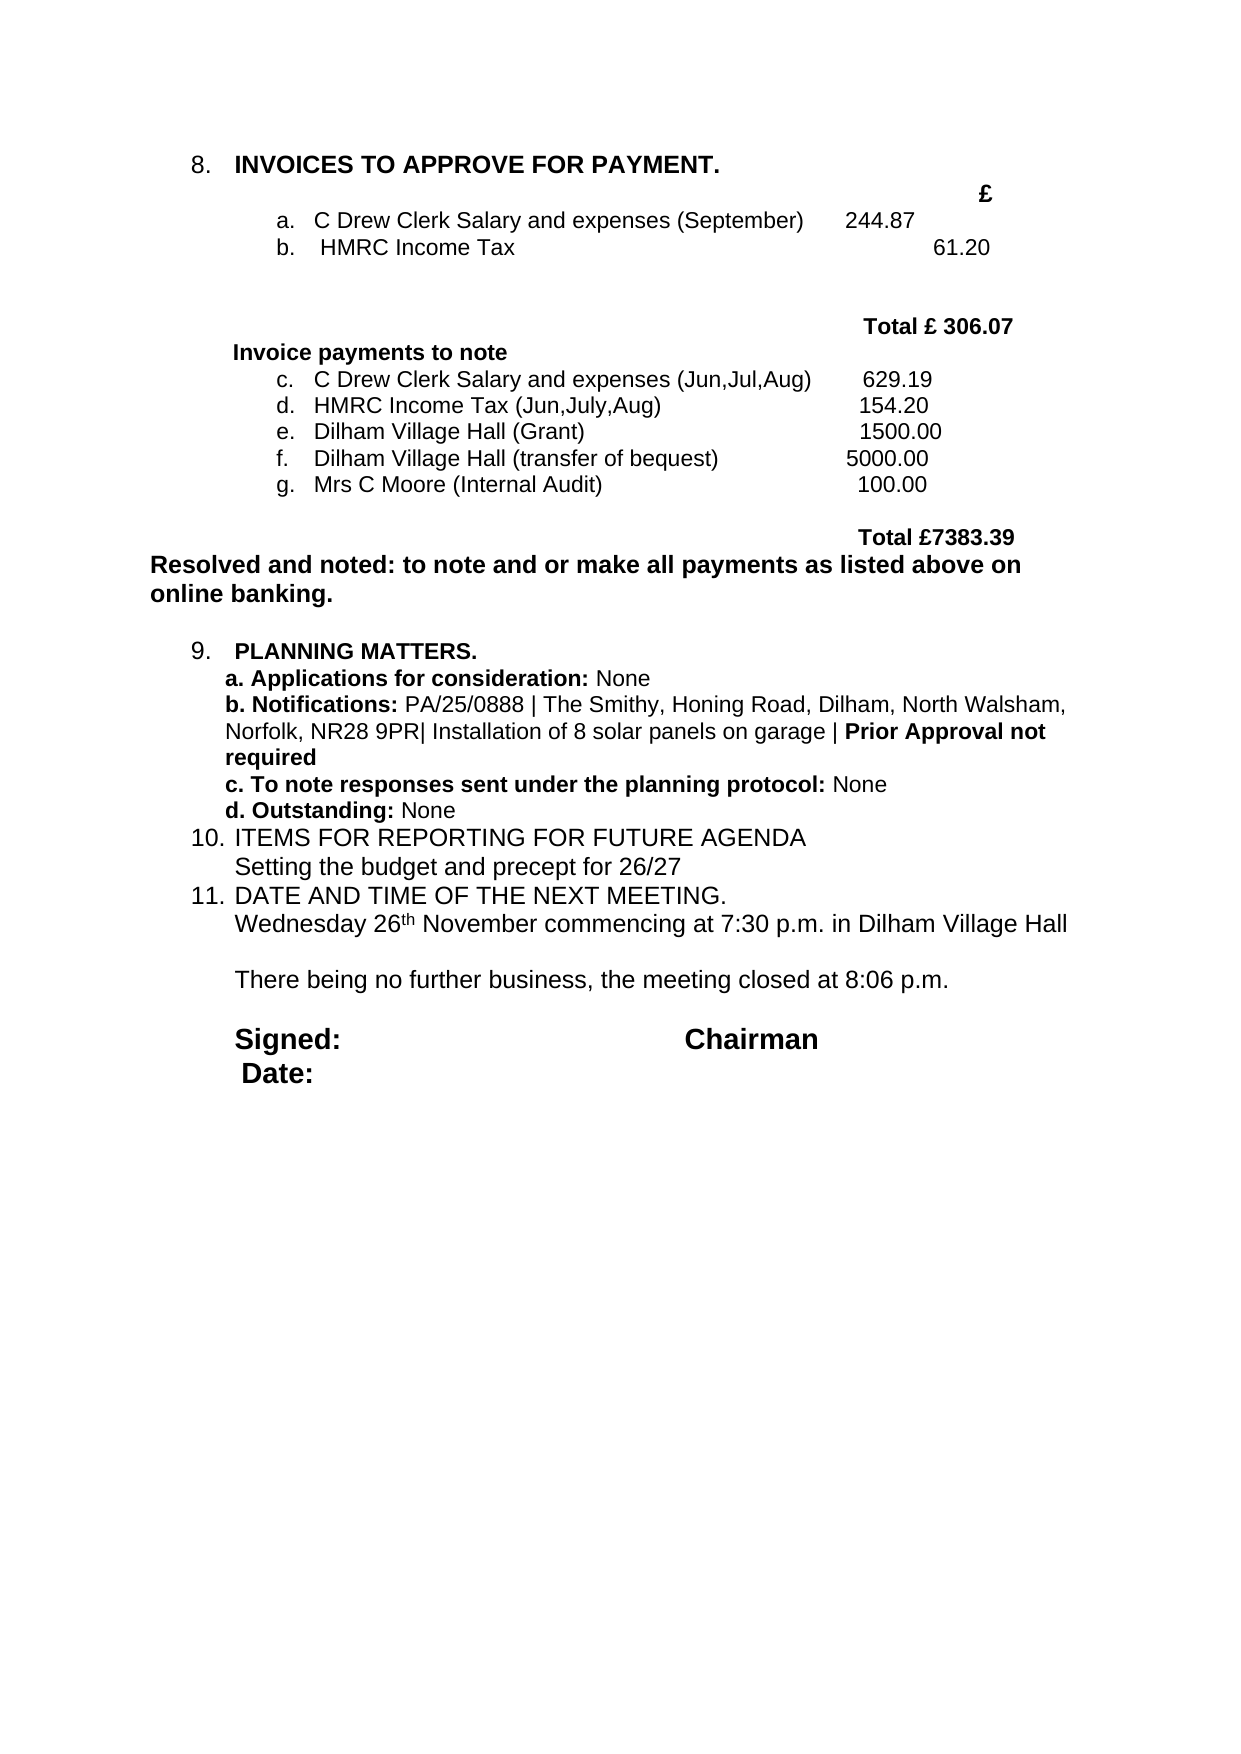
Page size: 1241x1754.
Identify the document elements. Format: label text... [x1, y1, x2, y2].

text c. To note responses sent under the planning protocol: None [150, 771, 1090, 797]
list ITEMS FOR REPORTING FOR FUTURE AGENDA [191, 823, 1090, 852]
list DATE AND TIME OF THE NEXT MEETING. [191, 881, 1090, 909]
list Dilham Village Hall (transfer of bequest) 5000.00 [276, 445, 1090, 471]
list C Drew Clerk Salary and expenses (September) 244.87 [276, 207, 1090, 234]
text Total £7383.39 [234, 524, 1090, 550]
list Signed: Chairman [234, 1022, 1090, 1056]
text Total £ 306.07 [825, 313, 1090, 339]
list HMRC Income Tax 61.20 [276, 234, 1090, 260]
list HMRC Income Tax (Jun,July,Aug) 154.20 [276, 392, 1090, 418]
text Resolved and noted: to note and or make all payments as listed above on online banking. [150, 550, 1090, 608]
list Mrs C Moore (Internal Audit) 100.00 [276, 471, 1090, 497]
list PLANNING MATTERS. [191, 636, 1090, 665]
list Dilham Village Hall (Grant) 1500.00 [276, 418, 1090, 445]
text a. Applications for consideration: None [150, 665, 1090, 691]
list INVOICES TO APPROVE FOR PAYMENT. [191, 150, 1090, 179]
list There being no further business, the meeting closed at 8:06 p.m. [234, 964, 1090, 993]
text Wednesday 26th November commencing at 7:30 p.m. in Dilham Village Hall [234, 909, 1090, 938]
text Setting the budget and precept for 26/27 [234, 852, 1090, 881]
list C Drew Clerk Salary and expenses (Jun,Jul,Aug) 629.19 [276, 366, 1090, 392]
text £ [234, 179, 1090, 207]
text b. Notifications: PA/25/0888 | The Smithy, Honing Road, Dilham, North Walsham, Norfolk, NR28 9PR| Installation of 8 solar panels on garage | Prior Approval not required [225, 691, 1090, 771]
text Invoice payments to note [150, 339, 1090, 366]
text d. Outstanding: None [150, 797, 1090, 823]
text Date: [150, 1056, 1090, 1089]
